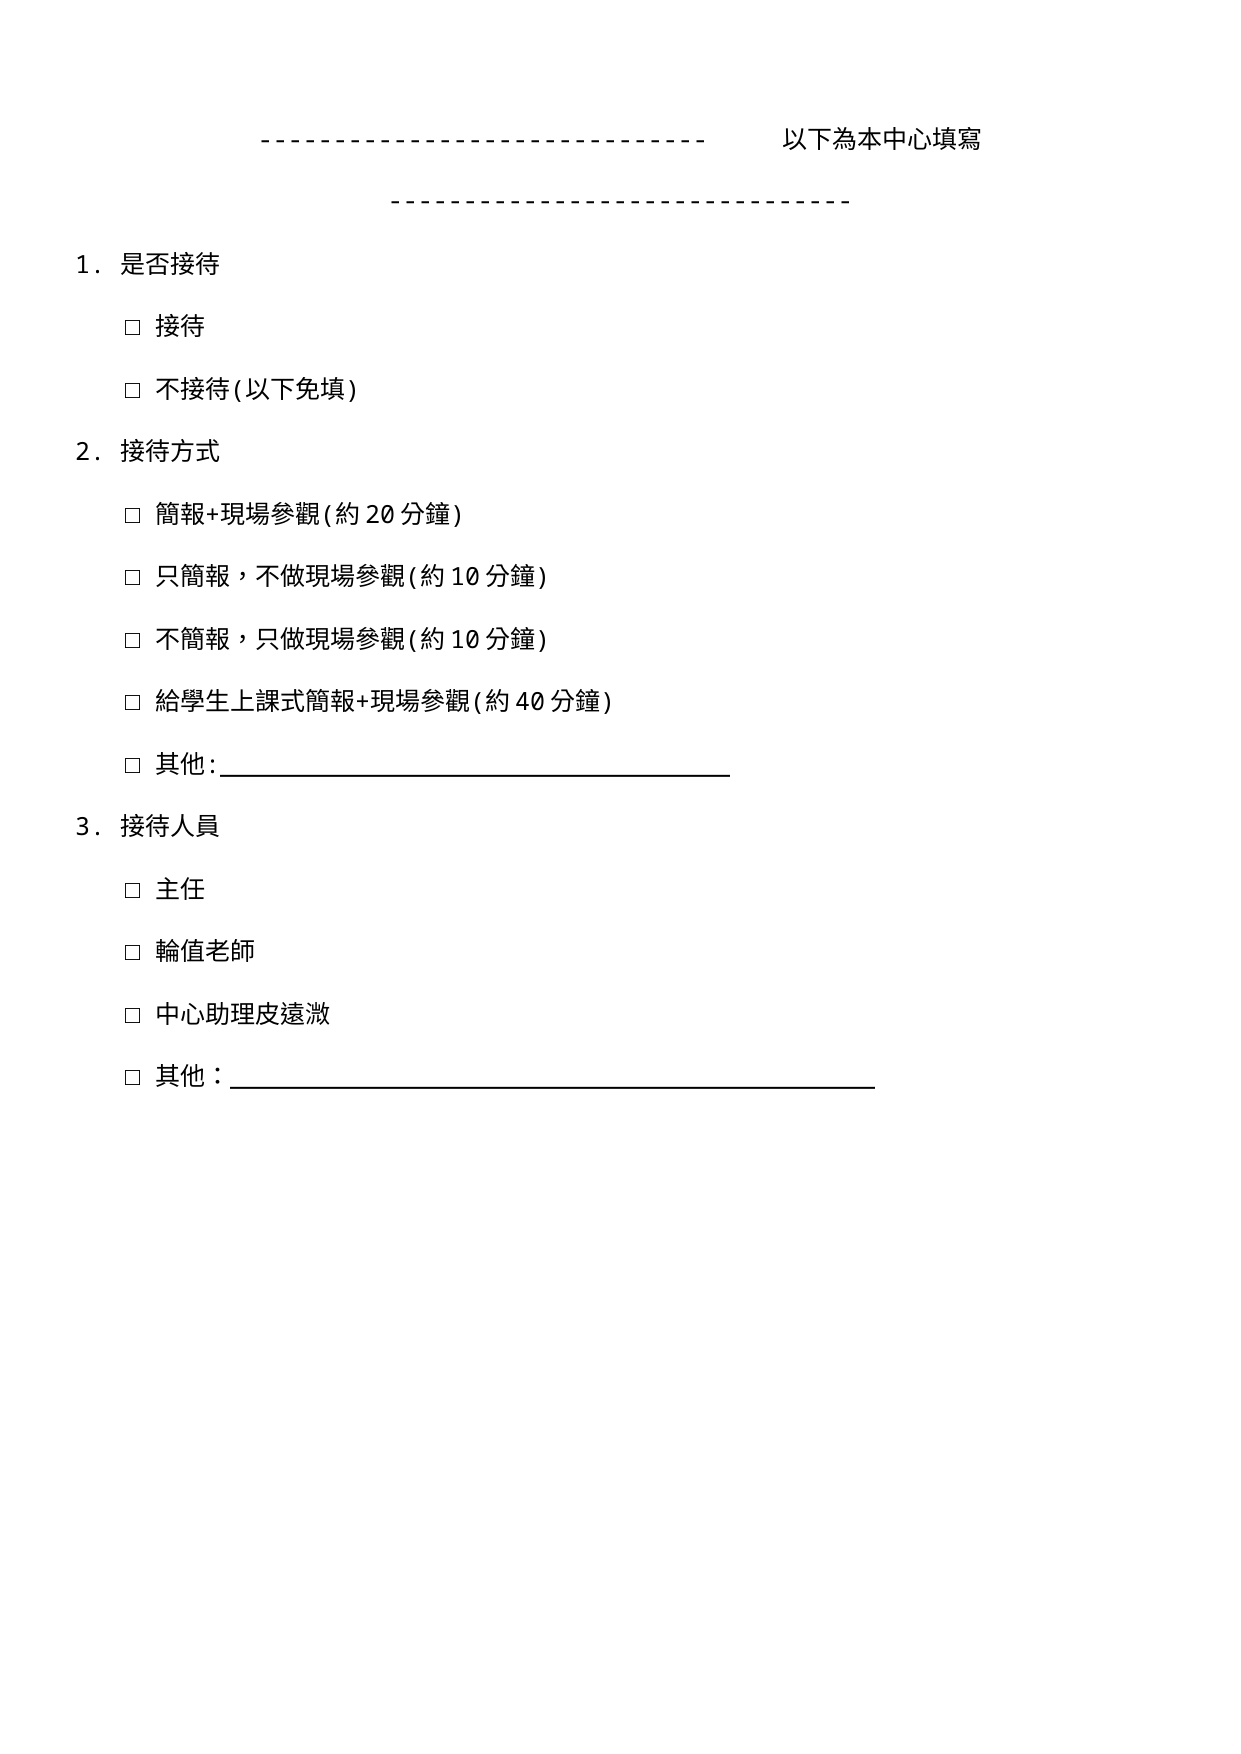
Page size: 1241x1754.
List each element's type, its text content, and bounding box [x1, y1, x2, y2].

text □ 不簡報，只做現場參觀(約10分鐘) [75, 596, 1165, 658]
text □ 主任 [75, 846, 1165, 908]
text □ 中心助理皮遠溦 [75, 971, 1165, 1033]
text □ 其他:__________________________________ [75, 721, 1165, 783]
text □ 只簡報，不做現場參觀(約10分鐘) [75, 533, 1165, 596]
text □ 不接待(以下免填) [75, 346, 1165, 408]
text 2. 接待方式 [75, 408, 1165, 471]
text 1. 是否接待 [75, 221, 1165, 283]
text □ 輪值老師 [75, 908, 1165, 971]
text 3. 接待人員 [75, 783, 1165, 846]
text □ 簡報+現場參觀(約20分鐘) [75, 471, 1165, 533]
text □ 給學生上課式簡報+現場參觀(約40分鐘) [75, 658, 1165, 721]
text □ 接待 [75, 283, 1165, 346]
text □ 其他：___________________________________________ [75, 1033, 1165, 1096]
text ------------------------------ 以下為本中心填寫 ------------------------------- [75, 96, 1165, 221]
